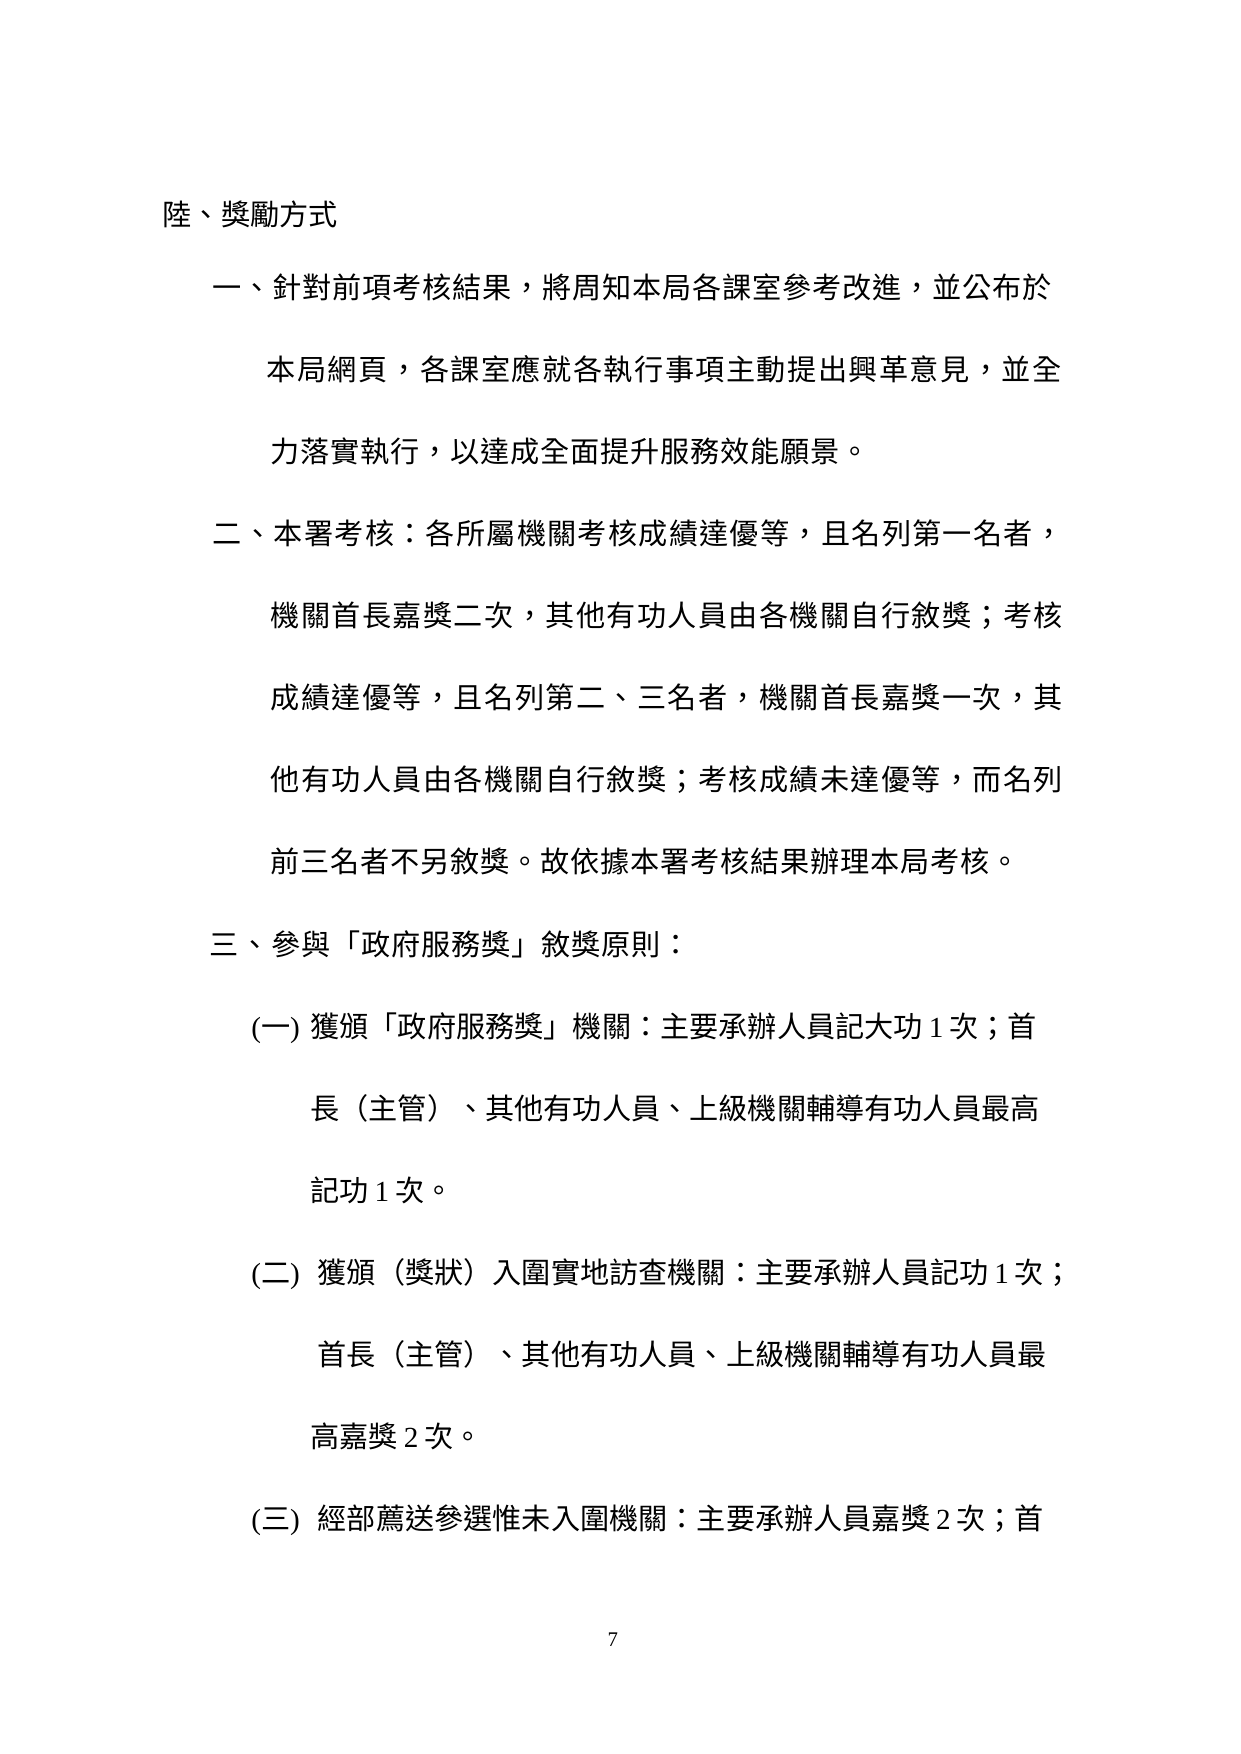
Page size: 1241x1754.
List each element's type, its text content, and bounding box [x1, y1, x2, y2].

list 獲頒（獎狀）入圍實地訪查機關：主要承辦人員記功1次； 首長（主管）、其他有功人員、上級機關輔導有功人員最高嘉獎2次。 [251, 1229, 1063, 1476]
text 三、參與「政府服務獎」敘獎原則： [209, 901, 1063, 983]
list 獲頒「政府服務獎」機關：主要承辦人員記大功1次；首長（主管）、其他有功人員、上級機關輔導有功人員最高記功1次。 [251, 983, 1063, 1229]
list 經部薦送參選惟未入圍機關：主要承辦人員嘉獎2次；首 [251, 1476, 1063, 1558]
text 一、針對前項考核結果，將周知本局各課室參考改進，並公布於 [213, 244, 1063, 327]
text 陸、獎勵方式 [162, 192, 1063, 234]
text 二、本署考核：各所屬機關考核成績達優等，且名列第一名者，機關首長嘉獎二次，其他有功人員由各機關自行敘獎；考核成績達優等，且名列第二、三名者，機關首長嘉獎一次，其他有功人員由各機關自行敘獎；考核成績未達優等，而名列前三名者不另敘獎。故依據本署考核結果辦理本局考核。 [213, 491, 1063, 901]
text 本局網頁，各課室應就各執行事項主動提出興革意見，並全力落實執行，以達成全面提升服務效能願景。 [213, 327, 1063, 491]
